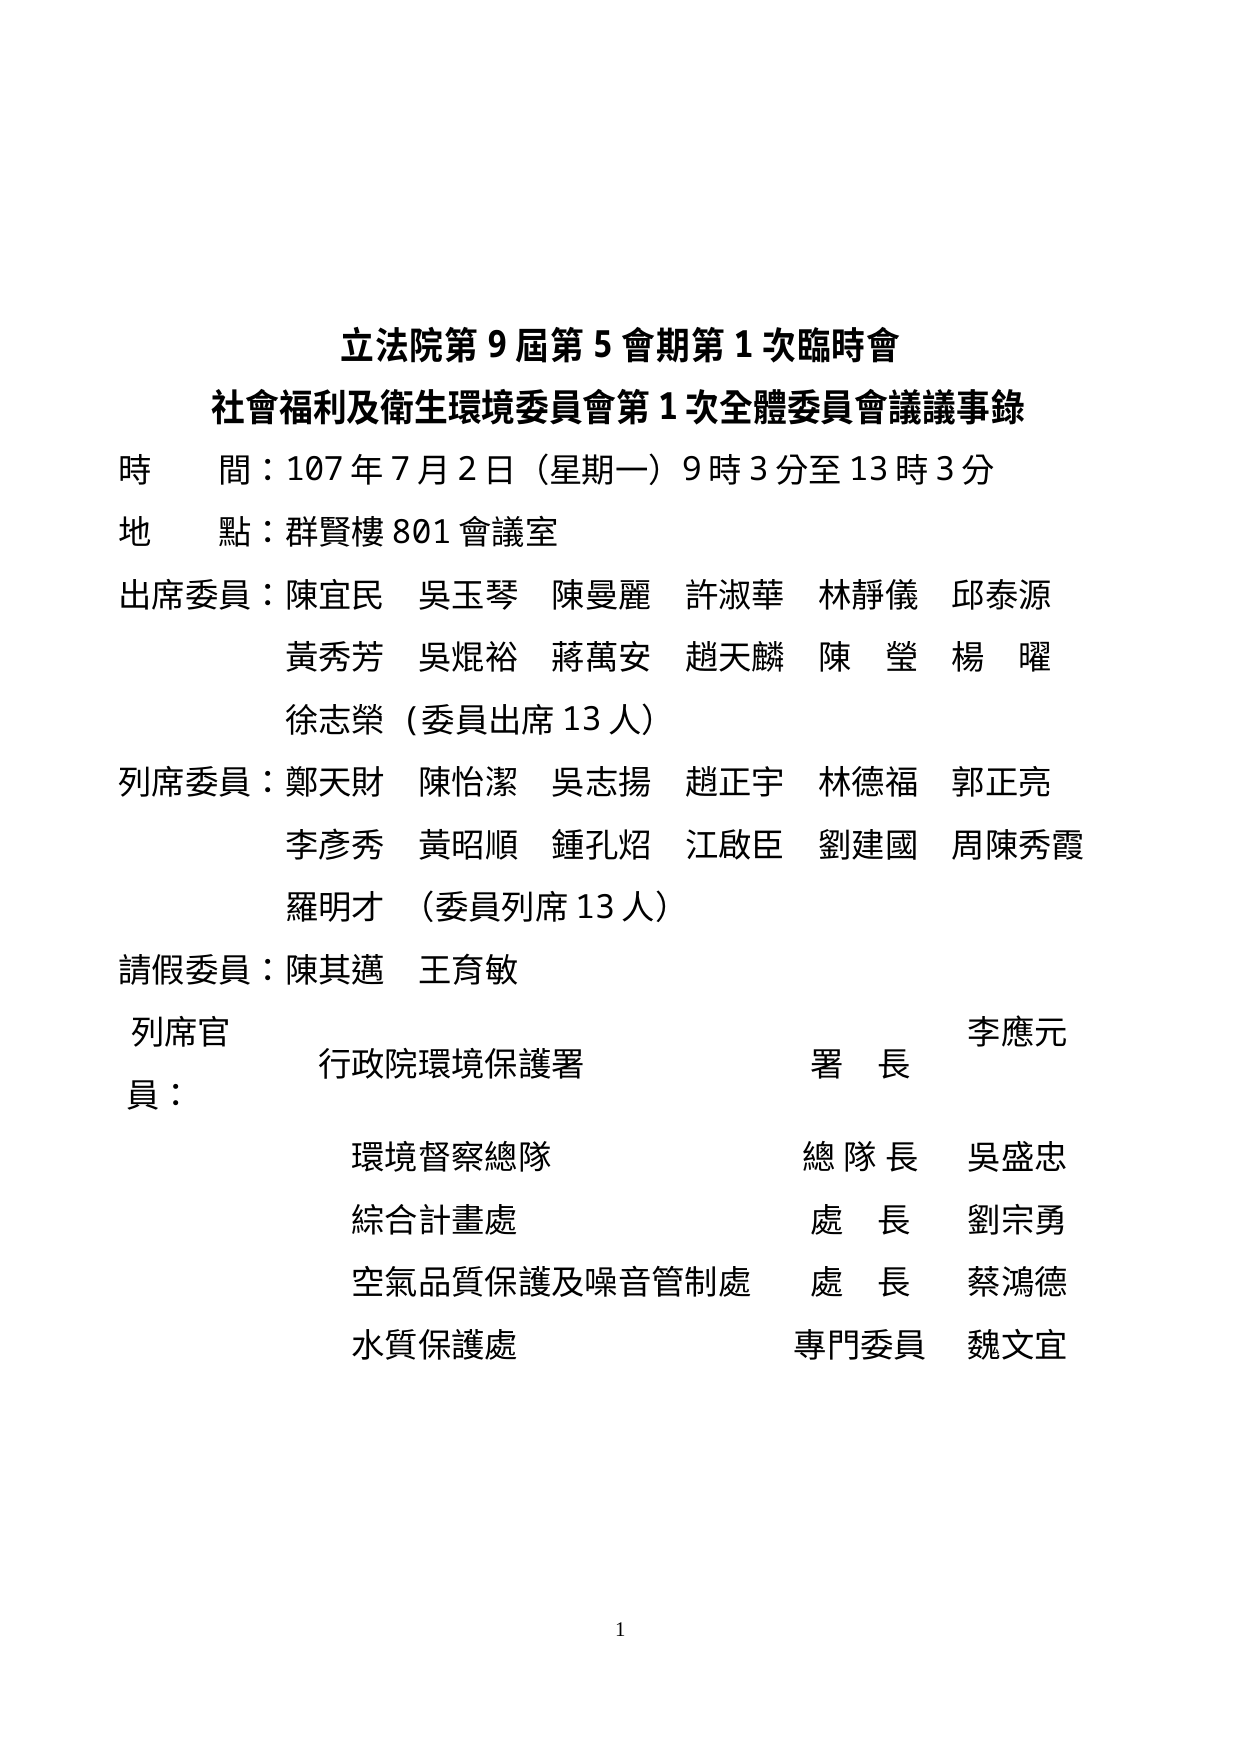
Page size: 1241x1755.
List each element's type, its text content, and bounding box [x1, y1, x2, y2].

text 時 間：107年7月2日（星期一）9時3分至13時3分 [118, 426, 1122, 488]
text 社會福利及衛生環境委員會第1次全體委員會議議事錄 [118, 363, 1063, 426]
table_header 列席官員： [115, 989, 307, 1113]
table_cell [115, 1176, 307, 1238]
text 地 點：群賢樓801會議室 [118, 488, 1122, 551]
text 列席委員：鄭天財 陳怡潔 吳志揚 趙正宇 林德福 郭正亮 李彥秀 黃昭順 鍾孔炤 江啟臣 劉建國 周陳秀霞 羅明才 （委員列席13人） [118, 738, 1122, 926]
table_header 李應元 [956, 989, 1133, 1113]
table_cell 空氣品質保護及噪音管制處 [307, 1239, 764, 1301]
table_cell 水質保護處 [307, 1301, 764, 1363]
text 請假委員：陳其邁 王育敏 [118, 926, 1122, 988]
table_cell 專門委員 [764, 1301, 956, 1363]
table_cell 綜合計畫處 [307, 1176, 764, 1238]
table_cell 劉宗勇 [956, 1176, 1133, 1238]
text 立法院第9屆第5會期第1次臨時會 [118, 301, 1122, 363]
table_header 行政院環境保護署 [307, 989, 764, 1113]
table_header 署長 [764, 989, 956, 1113]
table_cell 處長 [764, 1176, 956, 1238]
table_cell 環境督察總隊 [307, 1114, 764, 1176]
table_cell [115, 1301, 307, 1363]
table_cell 蔡鴻德 [956, 1239, 1133, 1301]
table_cell 總隊長 [764, 1114, 956, 1176]
table_cell 魏文宜 [956, 1301, 1133, 1363]
table_cell [115, 1239, 307, 1301]
table_cell 處長 [764, 1239, 956, 1301]
text 出席委員：陳宜民 吳玉琴 陳曼麗 許淑華 林靜儀 邱泰源 黃秀芳 吳焜裕 蔣萬安 趙天麟 陳 瑩 楊 曜 徐志榮 (委員出席13人） [118, 551, 1122, 738]
table_cell [115, 1114, 307, 1176]
table_cell 吳盛忠 [956, 1114, 1133, 1176]
